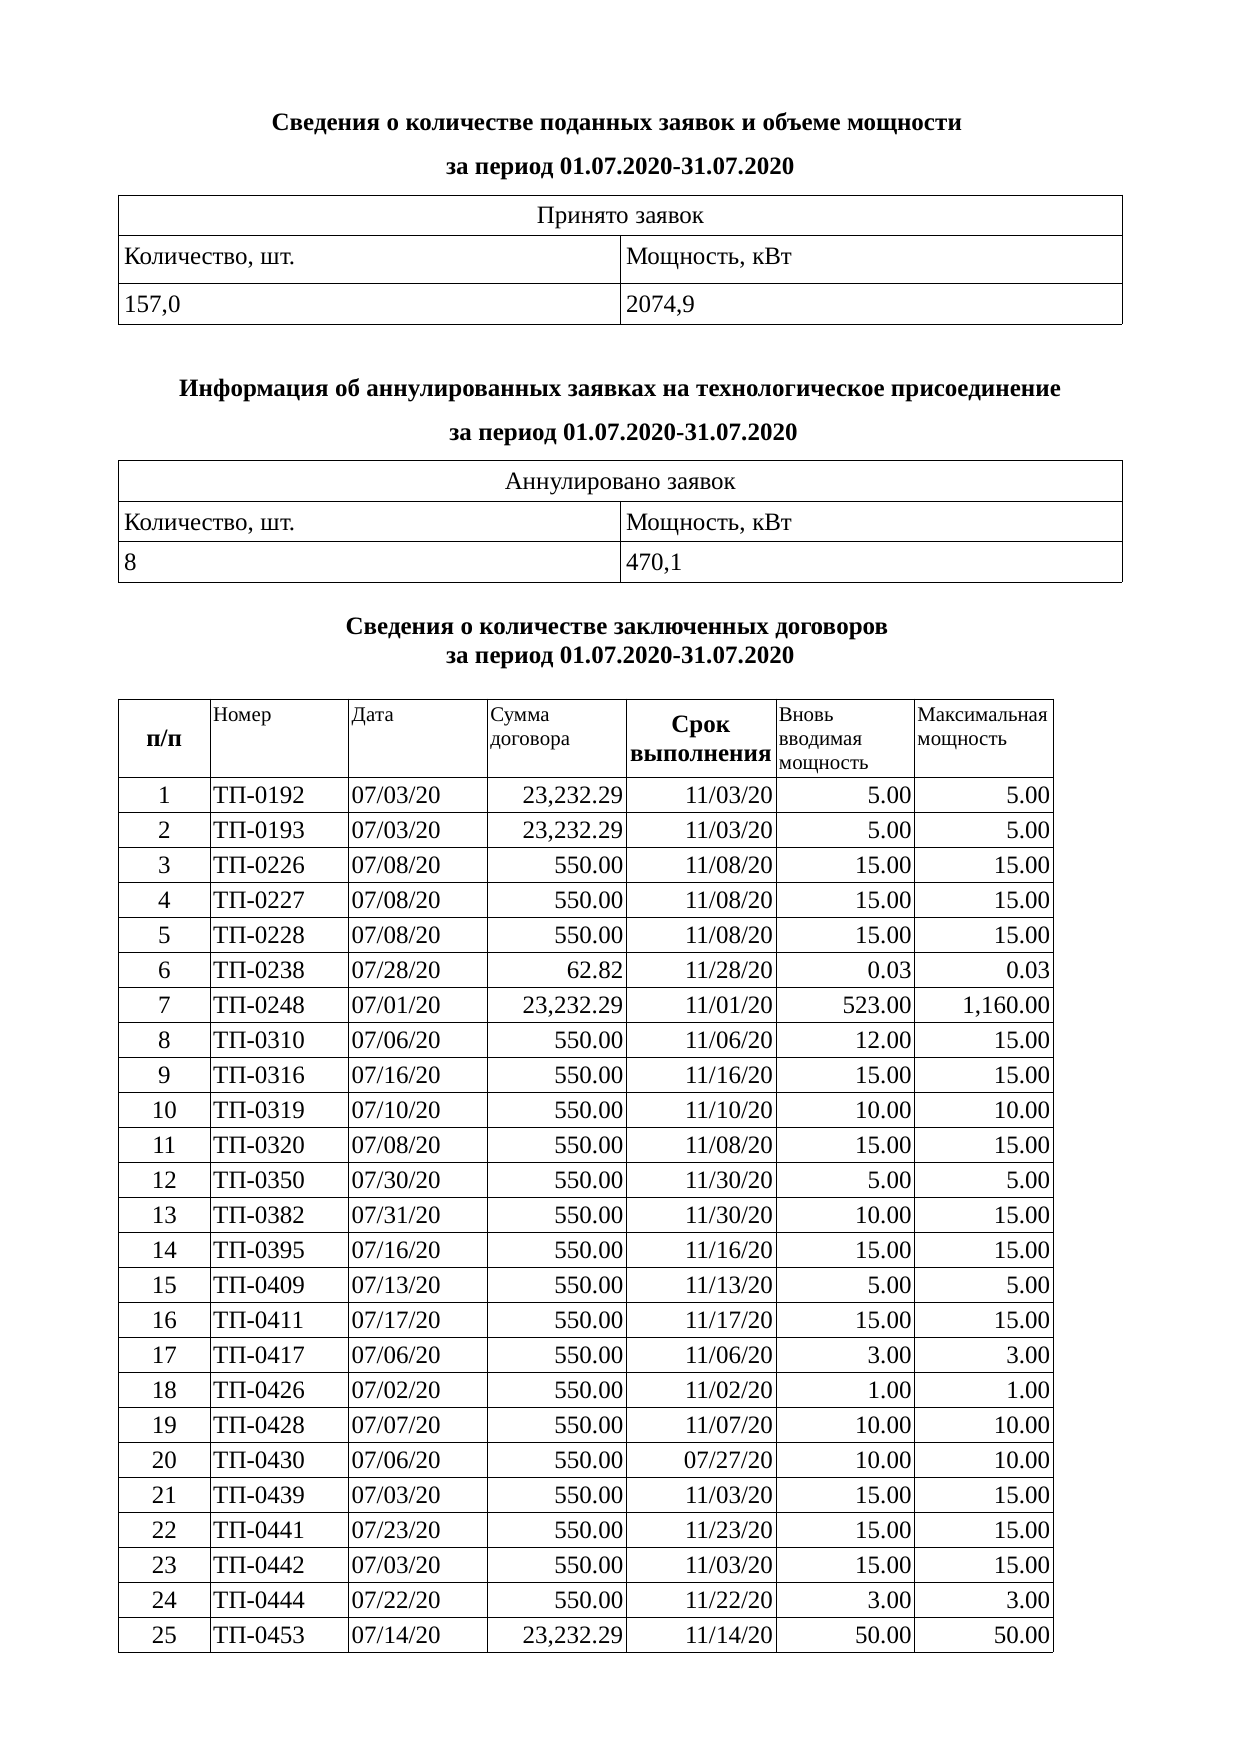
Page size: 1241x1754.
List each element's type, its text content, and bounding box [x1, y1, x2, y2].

table_cell 3,00 [777, 1583, 914, 1617]
table_cell 03.11.20 [627, 813, 776, 847]
table_header Сумма договора [488, 700, 626, 777]
table_cell 15,00 [915, 1058, 1053, 1092]
table_cell 12 [119, 1163, 210, 1197]
table_cell ТП-0227 [211, 883, 348, 917]
table_cell 2074,9 [621, 284, 1122, 323]
table_cell 17.11.20 [627, 1303, 776, 1337]
table_cell 15,00 [777, 1303, 914, 1337]
table_cell 23 232,29 [488, 988, 626, 1022]
table_cell 10 [119, 1093, 210, 1127]
table_cell 550,00 [488, 918, 626, 952]
table_cell 15,00 [777, 1478, 914, 1512]
table_cell ТП-0442 [211, 1548, 348, 1582]
table_cell ТП-0192 [211, 778, 348, 812]
table_cell 22.11.20 [627, 1583, 776, 1617]
table_cell 27.07.20 [627, 1443, 776, 1477]
table_cell 15,00 [777, 883, 914, 917]
table_cell 62,82 [488, 953, 626, 987]
table_cell ТП-0228 [211, 918, 348, 952]
table_cell ТП-0428 [211, 1408, 348, 1442]
table_cell ТП-0350 [211, 1163, 348, 1197]
table_cell 03.07.20 [349, 1548, 487, 1582]
table_cell 01.07.20 [349, 988, 487, 1022]
table_cell 5,00 [915, 1163, 1053, 1197]
table_cell 5,00 [915, 1268, 1053, 1302]
table_cell 15,00 [915, 848, 1053, 882]
text Информация об аннулированных заявках на технологическое присоединение [118, 373, 1122, 402]
table_cell 0,03 [777, 953, 914, 987]
table_header Аннулировано заявок [119, 461, 1122, 501]
table_cell 16.07.20 [349, 1058, 487, 1092]
table_cell 15,00 [915, 1548, 1053, 1582]
table_cell ТП-0417 [211, 1338, 348, 1372]
table_cell ТП-0395 [211, 1233, 348, 1267]
table_cell ТП-0238 [211, 953, 348, 987]
table_cell 03.07.20 [349, 813, 487, 847]
table_cell 14.07.20 [349, 1618, 487, 1652]
table_cell 15,00 [777, 1548, 914, 1582]
table_cell 550,00 [488, 1233, 626, 1267]
table_cell 01.11.20 [627, 988, 776, 1022]
table_cell 22.07.20 [349, 1583, 487, 1617]
table_cell 23.11.20 [627, 1513, 776, 1547]
table_cell 550,00 [488, 1338, 626, 1372]
table_cell ТП-0426 [211, 1373, 348, 1407]
table_header Максимальная мощность [915, 700, 1053, 777]
table_cell 14 [119, 1233, 210, 1267]
table_cell 03.11.20 [627, 778, 776, 812]
table_cell 5,00 [915, 778, 1053, 812]
table_cell 30.11.20 [627, 1163, 776, 1197]
table_cell 02.11.20 [627, 1373, 776, 1407]
table_cell 14.11.20 [627, 1618, 776, 1652]
table_cell 50,00 [915, 1618, 1053, 1652]
table_header п/п [119, 700, 210, 777]
table_cell 7 [119, 988, 210, 1022]
table_cell 08.07.20 [349, 1128, 487, 1162]
table_cell Мощность, кВт [621, 236, 1122, 283]
table_cell ТП-0430 [211, 1443, 348, 1477]
table_cell 550,00 [488, 1268, 626, 1302]
table_cell 550,00 [488, 883, 626, 917]
table_cell 25 [119, 1618, 210, 1652]
table_cell 550,00 [488, 1128, 626, 1162]
table_cell 16.11.20 [627, 1233, 776, 1267]
table_cell 1 [119, 778, 210, 812]
table_cell 07.11.20 [627, 1408, 776, 1442]
table_cell 550,00 [488, 1513, 626, 1547]
table_cell 9 [119, 1058, 210, 1092]
table_cell 8 [119, 542, 620, 582]
table_cell 08.11.20 [627, 1128, 776, 1162]
table_cell 550,00 [488, 848, 626, 882]
table_cell 523,00 [777, 988, 914, 1022]
table_header Срок выполнения [627, 700, 776, 777]
table_cell 30.07.20 [349, 1163, 487, 1197]
table_cell 30.11.20 [627, 1198, 776, 1232]
table_cell 5,00 [777, 1163, 914, 1197]
table_cell Мощность, кВт [621, 502, 1122, 541]
table_cell 15,00 [777, 1513, 914, 1547]
table_cell 08.11.20 [627, 918, 776, 952]
table_cell 23 232,29 [488, 813, 626, 847]
table_cell 550,00 [488, 1373, 626, 1407]
table_cell 10.11.20 [627, 1093, 776, 1127]
table_cell ТП-0382 [211, 1198, 348, 1232]
table_cell 03.07.20 [349, 778, 487, 812]
table_cell 23 [119, 1548, 210, 1582]
table_cell 5,00 [777, 778, 914, 812]
table_cell 15,00 [777, 1058, 914, 1092]
table_cell 3 [119, 848, 210, 882]
table_cell 22 [119, 1513, 210, 1547]
table_header Принято заявок [119, 196, 1122, 235]
table_cell 03.11.20 [627, 1478, 776, 1512]
table_cell 550,00 [488, 1198, 626, 1232]
table_cell 550,00 [488, 1163, 626, 1197]
table_cell 08.07.20 [349, 918, 487, 952]
table_cell 157,0 [119, 284, 620, 323]
table_cell 15,00 [915, 1303, 1053, 1337]
table_cell 15,00 [915, 1023, 1053, 1057]
text за период 01.07.2020-31.07.2020 [118, 151, 1122, 180]
table_cell 10,00 [915, 1093, 1053, 1127]
table_cell ТП-0193 [211, 813, 348, 847]
table_cell 24 [119, 1583, 210, 1617]
table_cell 10,00 [915, 1408, 1053, 1442]
table_cell ТП-0320 [211, 1128, 348, 1162]
table_cell 03.11.20 [627, 1548, 776, 1582]
table_cell 550,00 [488, 1058, 626, 1092]
table_cell 50,00 [777, 1618, 914, 1652]
table_header Вновь вводимая мощность [777, 700, 914, 777]
table_cell 3,00 [915, 1583, 1053, 1617]
table_cell 15,00 [915, 1513, 1053, 1547]
text за период 01.07.2020-31.07.2020 [118, 640, 1122, 669]
table_cell 02.07.20 [349, 1373, 487, 1407]
table_cell 07.07.20 [349, 1408, 487, 1442]
table_cell 17.07.20 [349, 1303, 487, 1337]
table_cell ТП-0310 [211, 1023, 348, 1057]
table_cell 08.11.20 [627, 883, 776, 917]
table_cell 550,00 [488, 1478, 626, 1512]
table_cell ТП-0439 [211, 1478, 348, 1512]
table_cell 11 [119, 1128, 210, 1162]
table_cell ТП-0453 [211, 1618, 348, 1652]
table_cell 4 [119, 883, 210, 917]
table_cell 5,00 [777, 813, 914, 847]
table_header Дата [349, 700, 487, 777]
table_cell 15,00 [915, 1198, 1053, 1232]
table_cell 15 [119, 1268, 210, 1302]
table_cell 550,00 [488, 1443, 626, 1477]
table_cell 15,00 [777, 1233, 914, 1267]
table_cell 1,00 [777, 1373, 914, 1407]
table_cell 6 [119, 953, 210, 987]
table_cell 10,00 [777, 1093, 914, 1127]
table_cell 17 [119, 1338, 210, 1372]
table_cell 550,00 [488, 1583, 626, 1617]
table_cell 10,00 [777, 1443, 914, 1477]
table_cell Количество, шт. [119, 502, 620, 541]
table_cell 3,00 [777, 1338, 914, 1372]
table_cell 23 232,29 [488, 1618, 626, 1652]
table_cell 8 [119, 1023, 210, 1057]
table_cell 5 [119, 918, 210, 952]
table_cell 15,00 [915, 883, 1053, 917]
table_cell 08.07.20 [349, 883, 487, 917]
table_cell 1 160,00 [915, 988, 1053, 1022]
table_cell ТП-0319 [211, 1093, 348, 1127]
table_cell 28.11.20 [627, 953, 776, 987]
table_cell ТП-0316 [211, 1058, 348, 1092]
table_cell 10,00 [777, 1198, 914, 1232]
table_cell 06.11.20 [627, 1338, 776, 1372]
table_cell 31.07.20 [349, 1198, 487, 1232]
table_cell 16.07.20 [349, 1233, 487, 1267]
table_cell 15,00 [777, 848, 914, 882]
table_cell 13.07.20 [349, 1268, 487, 1302]
table_cell 550,00 [488, 1548, 626, 1582]
text Сведения о количестве заключенных договоров [118, 611, 1122, 640]
table_cell 06.07.20 [349, 1023, 487, 1057]
table_cell 15,00 [915, 1128, 1053, 1162]
table_cell 13.11.20 [627, 1268, 776, 1302]
table_cell 06.07.20 [349, 1443, 487, 1477]
table_cell 28.07.20 [349, 953, 487, 987]
table_cell 06.11.20 [627, 1023, 776, 1057]
table_cell 3,00 [915, 1338, 1053, 1372]
table_cell 0,03 [915, 953, 1053, 987]
table_cell Количество, шт. [119, 236, 620, 283]
table_cell 10.07.20 [349, 1093, 487, 1127]
table_cell 5,00 [777, 1268, 914, 1302]
table_cell 21 [119, 1478, 210, 1512]
table_cell 03.07.20 [349, 1478, 487, 1512]
table_cell 5,00 [915, 813, 1053, 847]
table_cell 08.07.20 [349, 848, 487, 882]
table_cell 550,00 [488, 1023, 626, 1057]
table_cell ТП-0226 [211, 848, 348, 882]
table_cell ТП-0411 [211, 1303, 348, 1337]
table_cell ТП-0444 [211, 1583, 348, 1617]
table_cell 15,00 [915, 1233, 1053, 1267]
table_cell 23.07.20 [349, 1513, 487, 1547]
table_cell 16 [119, 1303, 210, 1337]
table_cell 10,00 [777, 1408, 914, 1442]
table_cell 15,00 [777, 918, 914, 952]
table_cell ТП-0248 [211, 988, 348, 1022]
table_cell 19 [119, 1408, 210, 1442]
table_cell 12,00 [777, 1023, 914, 1057]
table_cell 15,00 [915, 918, 1053, 952]
table_cell 13 [119, 1198, 210, 1232]
table_cell 550,00 [488, 1408, 626, 1442]
table_cell 23 232,29 [488, 778, 626, 812]
table_cell 06.07.20 [349, 1338, 487, 1372]
table_cell 1,00 [915, 1373, 1053, 1407]
table_cell 20 [119, 1443, 210, 1477]
table_cell ТП-0409 [211, 1268, 348, 1302]
table_cell 15,00 [915, 1478, 1053, 1512]
table_cell 18 [119, 1373, 210, 1407]
table_cell 08.11.20 [627, 848, 776, 882]
table_cell 470,1 [621, 542, 1122, 582]
table_cell 15,00 [777, 1128, 914, 1162]
table_cell 550,00 [488, 1303, 626, 1337]
table_cell 10,00 [915, 1443, 1053, 1477]
text за период 01.07.2020-31.07.2020 [118, 417, 1122, 446]
table_header Номер [211, 700, 348, 777]
table_cell 2 [119, 813, 210, 847]
table_cell 550,00 [488, 1093, 626, 1127]
text Сведения о количестве поданных заявок и объеме мощности [118, 107, 1122, 136]
table_cell ТП-0441 [211, 1513, 348, 1547]
table_cell 16.11.20 [627, 1058, 776, 1092]
